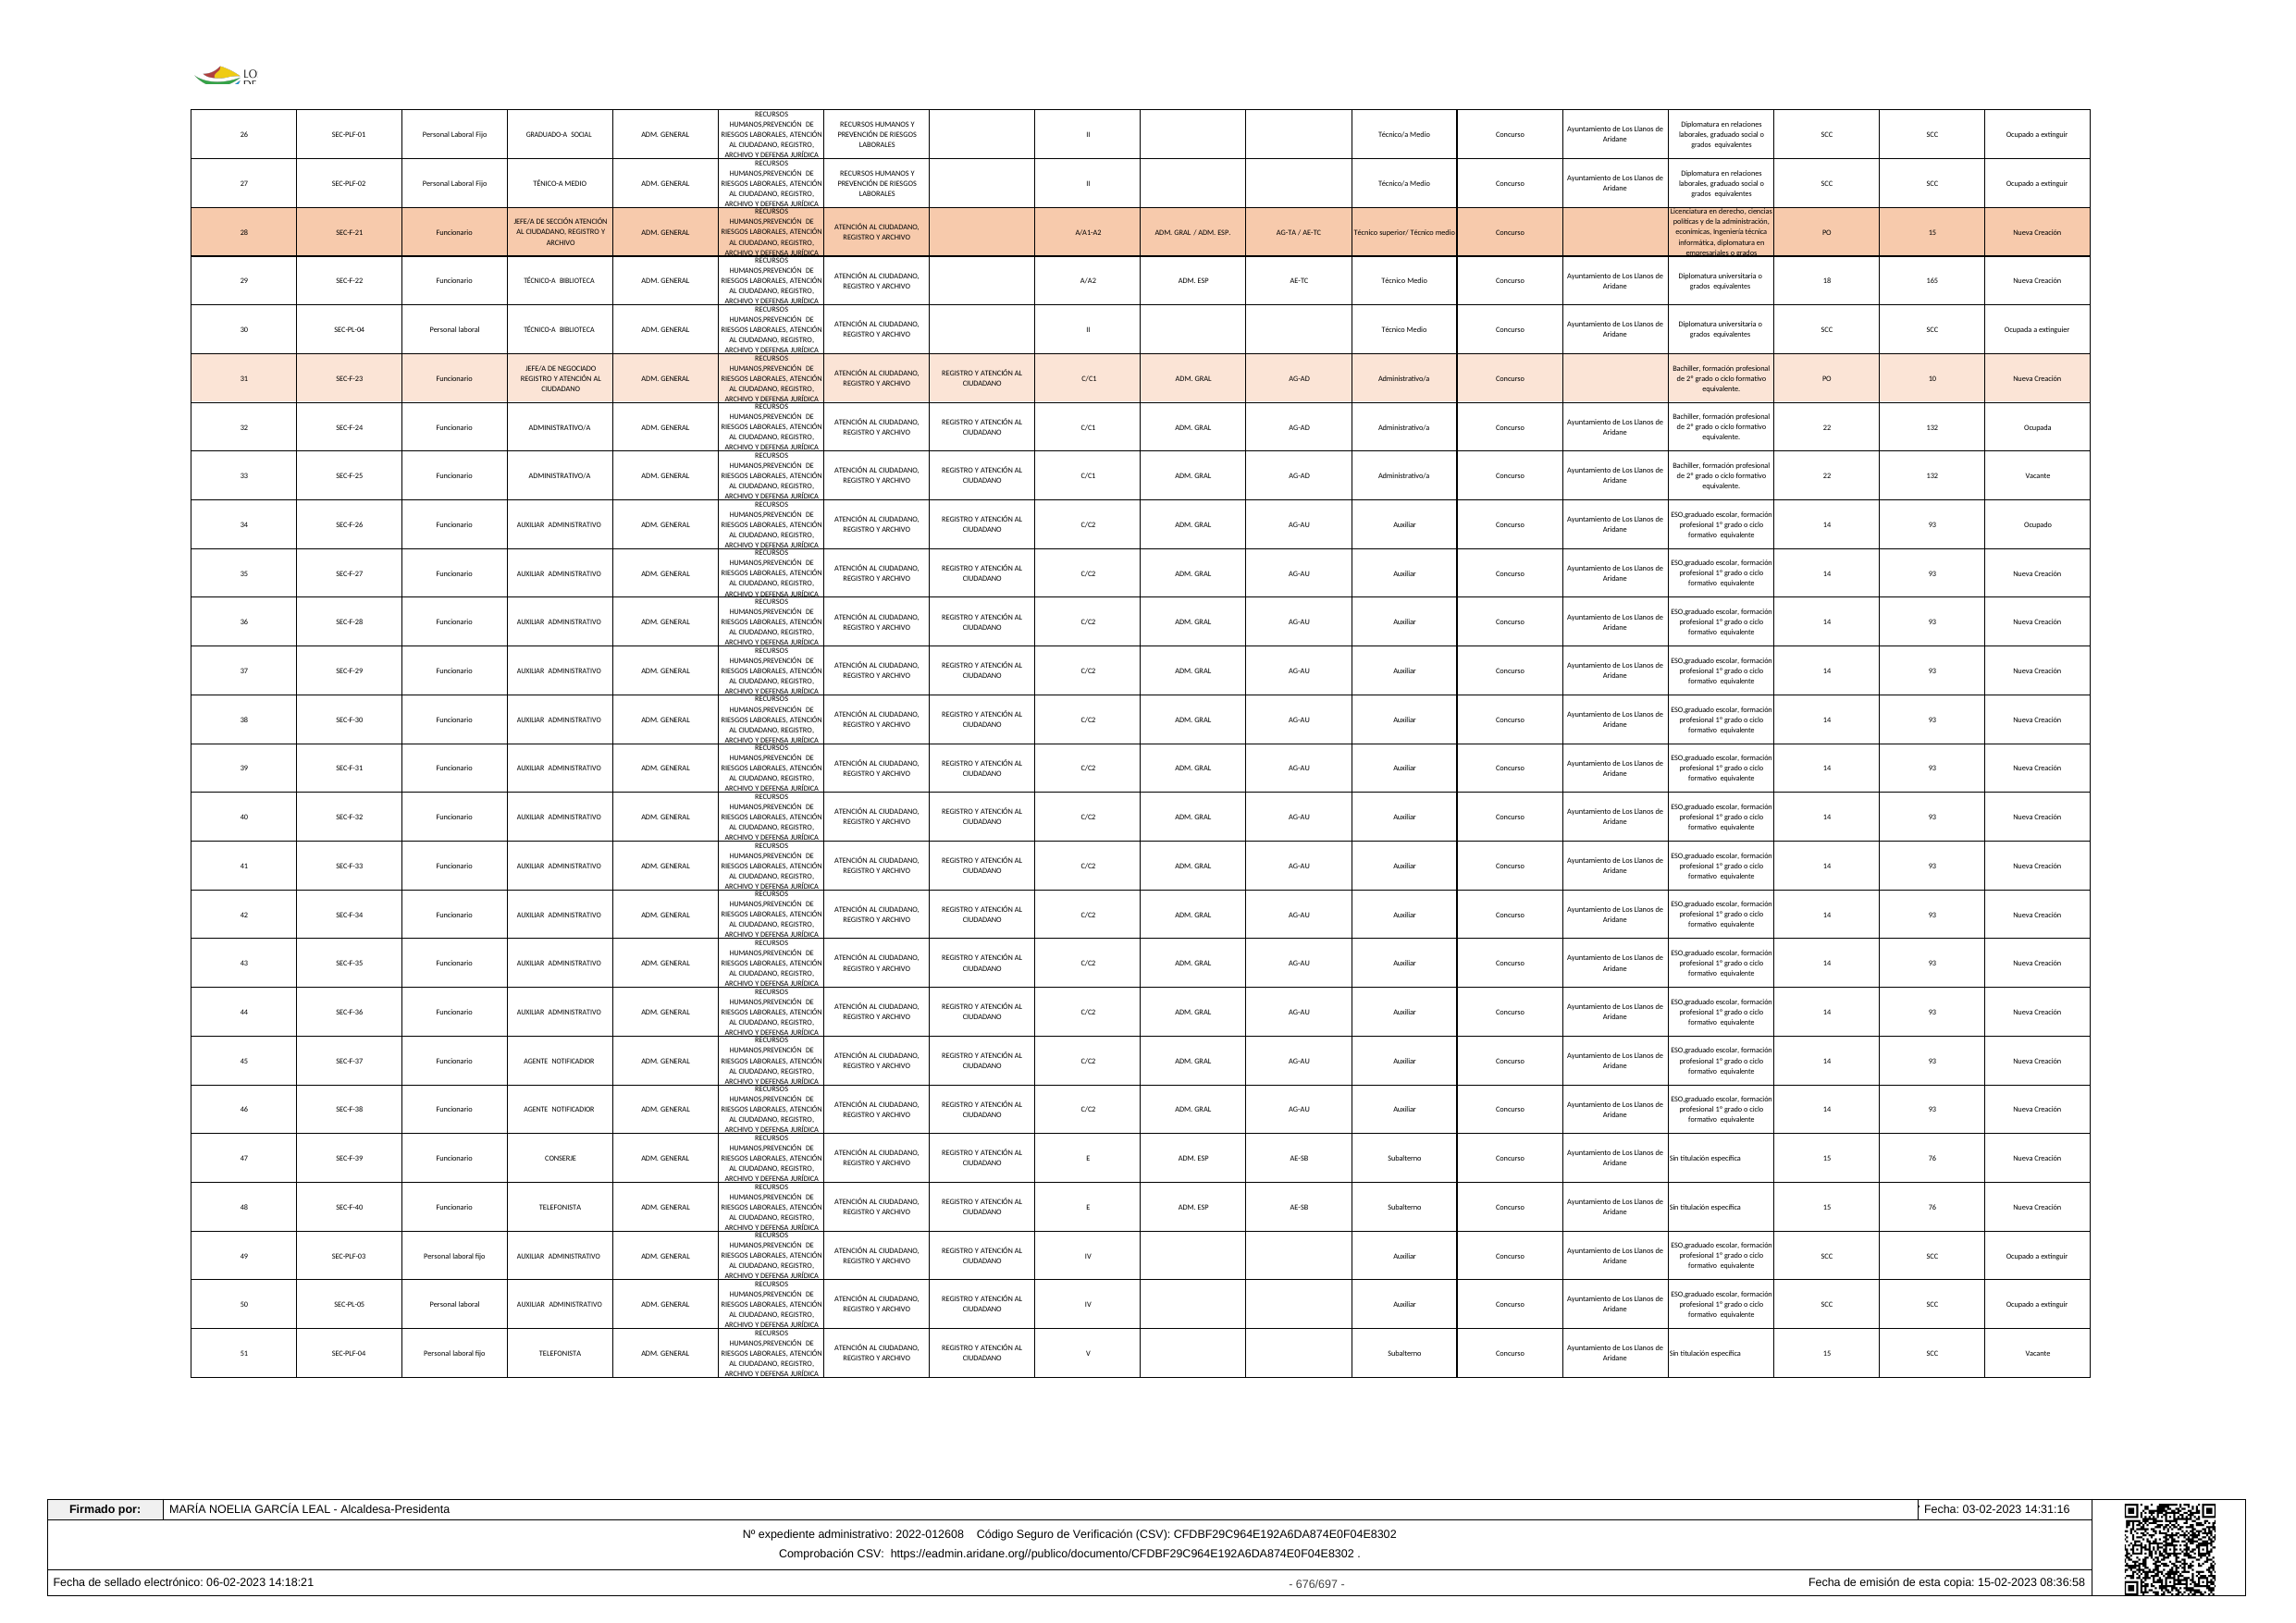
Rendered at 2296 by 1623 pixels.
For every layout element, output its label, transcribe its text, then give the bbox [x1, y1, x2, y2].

table_cell JEFE/A DE NEGOCIADO REGISTRO Y ATENCIÓN AL CIUDADANO [508, 354, 612, 401]
table_header Diplomatura en relaciones laborales, graduado social o grados equivalentes [1669, 110, 1773, 158]
table_cell [930, 208, 1034, 255]
table_cell ATENCIÓN AL CIUDADANO, REGISTRO Y ARCHIVO [824, 744, 929, 792]
table_cell Funcionario [402, 891, 507, 938]
table_cell Concurso [1458, 695, 1562, 743]
table_cell ADM. GRAL [1141, 646, 1245, 695]
table_cell Ayuntamiento de Los Llanos de Aridane [1563, 1329, 1668, 1377]
table_cell [1246, 1329, 1352, 1377]
table_cell SEC-F-23 [297, 354, 401, 401]
table_cell RECURSOS HUMANOS,PREVENCIÓN DE RIESGOS LABORALES, ATENCIÓN AL CIUDADANO, REGISTRO, ARCHIVO Y DEFENSA JURÍDICA [719, 354, 823, 401]
table_cell C/C2 [1035, 793, 1140, 841]
table_cell ATENCIÓN AL CIUDADANO, REGISTRO Y ARCHIVO [824, 257, 929, 304]
table_cell Auxiliar [1352, 1232, 1456, 1279]
table_cell SCC [1880, 1329, 1984, 1377]
table_cell RECURSOS HUMANOS,PREVENCIÓN DE RIESGOS LABORALES, ATENCIÓN AL CIUDADANO, REGISTRO, ARCHIVO Y DEFENSA JURÍDICA [719, 695, 823, 743]
table_cell 44 [191, 988, 296, 1036]
table_cell Ayuntamiento de Los Llanos de Aridane [1563, 988, 1668, 1036]
table_cell SEC-F-22 [297, 257, 401, 304]
table_cell SEC-F-38 [297, 1086, 401, 1133]
table_cell 33 [191, 451, 296, 499]
table_cell SCC [1774, 159, 1879, 207]
table_cell AG-AU [1246, 597, 1352, 646]
table_cell Ayuntamiento de Los Llanos de Aridane [1563, 695, 1668, 743]
table_cell RECURSOS HUMANOS,PREVENCIÓN DE RIESGOS LABORALES, ATENCIÓN AL CIUDADANO, REGISTRO, ARCHIVO Y DEFENSA JURÍDICA [719, 1183, 823, 1231]
table_cell AG-AU [1246, 646, 1352, 695]
table_cell RECURSOS HUMANOS,PREVENCIÓN DE RIESGOS LABORALES, ATENCIÓN AL CIUDADANO, REGISTRO, ARCHIVO Y DEFENSA JURÍDICA [719, 1280, 823, 1328]
table_cell Concurso [1458, 1280, 1562, 1328]
table_cell 15 [1774, 1183, 1879, 1231]
table_cell Concurso [1458, 451, 1562, 499]
table_cell ESO,graduado escolar, formación profesional 1º grado o ciclo formativo equivalente [1669, 988, 1773, 1036]
table_cell Técnico/a Medio [1352, 159, 1456, 207]
table_cell ADM. GENERAL [613, 451, 718, 499]
table_cell 132 [1880, 403, 1984, 450]
table_cell ADM. GENERAL [613, 891, 718, 938]
table_cell [930, 257, 1034, 304]
table_cell AUXILIAR ADMINISTRATIVO [508, 597, 612, 646]
table_cell ATENCIÓN AL CIUDADANO, REGISTRO Y ARCHIVO [824, 403, 929, 450]
table_cell ADM. GENERAL [613, 159, 718, 207]
table_cell [930, 159, 1034, 207]
table_cell SEC-PLF-03 [297, 1232, 401, 1279]
table_cell Concurso [1458, 1134, 1562, 1182]
table_cell Fecha de sellado electrónico: 06-02-2023 14:18:21 - 676/697 - Fecha de emisión de esta copia: 15-02-2023 08:36:58 [48, 1570, 2092, 1595]
table_cell Concurso [1458, 354, 1562, 401]
table_cell Subalterno [1352, 1329, 1456, 1377]
table_cell Nueva Creación [1985, 354, 2090, 401]
table_cell Nueva Creación [1985, 1037, 2090, 1084]
table_cell ADM. GENERAL [613, 1086, 718, 1133]
table_cell ADM. GRAL [1141, 500, 1245, 548]
table_cell 14 [1774, 549, 1879, 596]
table_cell AG-AU [1246, 1037, 1352, 1084]
table_cell 30 [191, 305, 296, 353]
table_header Personal Laboral Fijo [402, 110, 507, 158]
table_cell 42 [191, 891, 296, 938]
table_cell TELEFONISTA [508, 1329, 612, 1377]
table_cell 93 [1880, 1037, 1984, 1084]
table_cell AG-TA / AE-TC [1246, 208, 1352, 255]
table_cell AG-AD [1246, 451, 1352, 499]
table_cell ADM. GRAL [1141, 403, 1245, 450]
table_cell AUXILIAR ADMINISTRATIVO [508, 744, 612, 792]
table_cell ESO,graduado escolar, formación profesional 1º grado o ciclo formativo equivalente [1669, 1037, 1773, 1084]
table_cell ADM. GRAL [1141, 891, 1245, 938]
table_cell 76 [1880, 1183, 1984, 1231]
table_cell SEC-F-25 [297, 451, 401, 499]
table_cell Técnico Medio [1352, 305, 1456, 353]
table_cell RECURSOS HUMANOS,PREVENCIÓN DE RIESGOS LABORALES, ATENCIÓN AL CIUDADANO, REGISTRO, ARCHIVO Y DEFENSA JURÍDICA [719, 597, 823, 646]
table_cell TELEFONISTA [508, 1183, 612, 1231]
table_cell A/A1-A2 [1035, 208, 1140, 255]
table_header II [1035, 110, 1140, 158]
table_cell REGISTRO Y ATENCIÓN AL CIUDADANO [930, 891, 1034, 938]
table_header [2092, 1500, 2245, 1595]
table_cell SEC-F-35 [297, 939, 401, 987]
table_cell AUXILIAR ADMINISTRATIVO [508, 988, 612, 1036]
table_cell SEC-PLF-02 [297, 159, 401, 207]
table_cell ADM. GRAL [1141, 793, 1245, 841]
table_cell Nueva Creación [1985, 695, 2090, 743]
table_header Concurso [1458, 110, 1562, 158]
table_cell Concurso [1458, 1329, 1562, 1377]
table_cell 93 [1880, 695, 1984, 743]
table_cell ATENCIÓN AL CIUDADANO, REGISTRO Y ARCHIVO [824, 695, 929, 743]
table_cell [1563, 354, 1668, 401]
table_cell RECURSOS HUMANOS,PREVENCIÓN DE RIESGOS LABORALES, ATENCIÓN AL CIUDADANO, REGISTRO, ARCHIVO Y DEFENSA JURÍDICA [719, 1329, 823, 1377]
table_cell 93 [1880, 1086, 1984, 1133]
table_cell SCC [1880, 1280, 1984, 1328]
table_cell Concurso [1458, 939, 1562, 987]
table_cell ADM. GRAL [1141, 744, 1245, 792]
table_cell ATENCIÓN AL CIUDADANO, REGISTRO Y ARCHIVO [824, 646, 929, 695]
table_cell Funcionario [402, 988, 507, 1036]
table_cell REGISTRO Y ATENCIÓN AL CIUDADANO [930, 403, 1034, 450]
table_cell Administrativo/a [1352, 451, 1456, 499]
table_cell RECURSOS HUMANOS,PREVENCIÓN DE RIESGOS LABORALES, ATENCIÓN AL CIUDADANO, REGISTRO, ARCHIVO Y DEFENSA JURÍDICA [719, 646, 823, 695]
table_header [930, 110, 1034, 158]
table_cell AUXILIAR ADMINISTRATIVO [508, 842, 612, 890]
table_cell RECURSOS HUMANOS,PREVENCIÓN DE RIESGOS LABORALES, ATENCIÓN AL CIUDADANO, REGISTRO, ARCHIVO Y DEFENSA JURÍDICA [719, 159, 823, 207]
table_cell 32 [191, 403, 296, 450]
table_cell ADM. GENERAL [613, 939, 718, 987]
table_cell REGISTRO Y ATENCIÓN AL CIUDADANO [930, 1134, 1034, 1182]
table_cell Ocupado a extinguir [1985, 1232, 2090, 1279]
table_cell SEC-PL-05 [297, 1280, 401, 1328]
table_cell ADM. GRAL [1141, 1037, 1245, 1084]
table_cell 93 [1880, 939, 1984, 987]
table_cell TÉNICO-A MEDIO [508, 159, 612, 207]
table_cell 34 [191, 500, 296, 548]
table_cell Ocupado [1985, 500, 2090, 548]
table_cell Concurso [1458, 549, 1562, 596]
table_cell Funcionario [402, 939, 507, 987]
table_cell Ayuntamiento de Los Llanos de Aridane [1563, 744, 1668, 792]
table_cell [1246, 159, 1352, 207]
table_header SCC [1880, 110, 1984, 158]
table_cell Concurso [1458, 793, 1562, 841]
table_cell II [1035, 305, 1140, 353]
table_cell ATENCIÓN AL CIUDADANO, REGISTRO Y ARCHIVO [824, 842, 929, 890]
table_cell AUXILIAR ADMINISTRATIVO [508, 500, 612, 548]
table_cell [930, 305, 1034, 353]
table_cell RECURSOS HUMANOS,PREVENCIÓN DE RIESGOS LABORALES, ATENCIÓN AL CIUDADANO, REGISTRO, ARCHIVO Y DEFENSA JURÍDICA [719, 305, 823, 353]
table_cell Concurso [1458, 403, 1562, 450]
table_cell 35 [191, 549, 296, 596]
table_cell Nº expediente administrativo: 2022-012608 Código Seguro de Verificación (CSV): CFDBF29C964E192A6DA874E0F04E8302 Comprobación CSV: https://eadmin.aridane.org//publico/documento/CFDBF29C964E192A6DA874E0F04E8302 . [48, 1520, 2092, 1569]
table_cell ADM. GRAL [1141, 939, 1245, 987]
table_cell AG-AU [1246, 744, 1352, 792]
table_cell C/C2 [1035, 695, 1140, 743]
table_header [1246, 110, 1352, 158]
table_cell RECURSOS HUMANOS,PREVENCIÓN DE RIESGOS LABORALES, ATENCIÓN AL CIUDADANO, REGISTRO, ARCHIVO Y DEFENSA JURÍDICA [719, 451, 823, 499]
table_cell Vacante [1985, 1329, 2090, 1377]
table_header GRADUADO-A SOCIAL [508, 110, 612, 158]
table_cell ESO,graduado escolar, formación profesional 1º grado o ciclo formativo equivalente [1669, 842, 1773, 890]
table_cell Técnico superior/ Técnico medio [1352, 208, 1456, 255]
table_cell AG-AD [1246, 403, 1352, 450]
table_cell Funcionario [402, 257, 507, 304]
table_header Técnico/a Medio [1352, 110, 1456, 158]
table_cell 14 [1774, 597, 1879, 646]
table_cell Auxiliar [1352, 549, 1456, 596]
table_cell 48 [191, 1183, 296, 1231]
table_cell Nueva Creación [1985, 597, 2090, 646]
table_cell ADM. GENERAL [613, 1280, 718, 1328]
table_cell SEC-F-39 [297, 1134, 401, 1182]
table_cell Nueva Creación [1985, 1086, 2090, 1133]
table_cell SEC-F-21 [297, 208, 401, 255]
table_cell IV [1035, 1232, 1140, 1279]
table_cell SEC-PLF-04 [297, 1329, 401, 1377]
table_cell Auxiliar [1352, 500, 1456, 548]
table_cell [1141, 305, 1245, 353]
table_cell 49 [191, 1232, 296, 1279]
table_cell REGISTRO Y ATENCIÓN AL CIUDADANO [930, 744, 1034, 792]
table_cell PO [1774, 354, 1879, 401]
table_cell AG-AU [1246, 891, 1352, 938]
table_cell C/C1 [1035, 451, 1140, 499]
table_cell SEC-PL-04 [297, 305, 401, 353]
table_cell ATENCIÓN AL CIUDADANO, REGISTRO Y ARCHIVO [824, 451, 929, 499]
table_cell ATENCIÓN AL CIUDADANO, REGISTRO Y ARCHIVO [824, 549, 929, 596]
table_cell Nueva Creación [1985, 646, 2090, 695]
table_header ADM. GENERAL [613, 110, 718, 158]
table_cell ESO,graduado escolar, formación profesional 1º grado o ciclo formativo equivalente [1669, 549, 1773, 596]
table_cell AE-SB [1246, 1134, 1352, 1182]
table_header Fecha: 03-02-2023 14:31:16 [1919, 1500, 2092, 1518]
table_cell 28 [191, 208, 296, 255]
table_cell Ocupado a extinguir [1985, 159, 2090, 207]
table_cell REGISTRO Y ATENCIÓN AL CIUDADANO [930, 1232, 1034, 1279]
table_cell RECURSOS HUMANOS,PREVENCIÓN DE RIESGOS LABORALES, ATENCIÓN AL CIUDADANO, REGISTRO, ARCHIVO Y DEFENSA JURÍDICA [719, 403, 823, 450]
table_cell ADM. GRAL [1141, 597, 1245, 646]
table_cell REGISTRO Y ATENCIÓN AL CIUDADANO [930, 1329, 1034, 1377]
table_cell SEC-F-33 [297, 842, 401, 890]
table_cell ADM. GENERAL [613, 1183, 718, 1231]
table_cell ADM. GENERAL [613, 354, 718, 401]
table_cell ATENCIÓN AL CIUDADANO, REGISTRO Y ARCHIVO [824, 1280, 929, 1328]
table_cell 14 [1774, 988, 1879, 1036]
table_cell AGENTE NOTIFICADIOR [508, 1086, 612, 1133]
table_cell RECURSOS HUMANOS,PREVENCIÓN DE RIESGOS LABORALES, ATENCIÓN AL CIUDADANO, REGISTRO, ARCHIVO Y DEFENSA JURÍDICA [719, 549, 823, 596]
table_cell Nueva Creación [1985, 793, 2090, 841]
table_cell C/C2 [1035, 597, 1140, 646]
table_cell [1246, 1280, 1352, 1328]
table_cell Ayuntamiento de Los Llanos de Aridane [1563, 403, 1668, 450]
table_cell Ayuntamiento de Los Llanos de Aridane [1563, 305, 1668, 353]
table_cell ADM. GENERAL [613, 1134, 718, 1182]
table_cell Auxiliar [1352, 793, 1456, 841]
table_cell ESO,graduado escolar, formación profesional 1º grado o ciclo formativo equivalente [1669, 1232, 1773, 1279]
table_cell ADM. GRAL [1141, 549, 1245, 596]
table_cell Auxiliar [1352, 988, 1456, 1036]
table_cell Concurso [1458, 1086, 1562, 1133]
table_cell Ocupada a extinguier [1985, 305, 2090, 353]
table_cell RECURSOS HUMANOS,PREVENCIÓN DE RIESGOS LABORALES, ATENCIÓN AL CIUDADANO, REGISTRO, ARCHIVO Y DEFENSA JURÍDICA [719, 891, 823, 938]
table_cell ESO,graduado escolar, formación profesional 1º grado o ciclo formativo equivalente [1669, 695, 1773, 743]
table_header [1141, 110, 1245, 158]
table_cell ADM. GENERAL [613, 695, 718, 743]
table_cell ESO,graduado escolar, formación profesional 1º grado o ciclo formativo equivalente [1669, 744, 1773, 792]
table_cell REGISTRO Y ATENCIÓN AL CIUDADANO [930, 451, 1034, 499]
table_cell Nueva Creación [1985, 744, 2090, 792]
table_cell ESO,graduado escolar, formación profesional 1º grado o ciclo formativo equivalente [1669, 793, 1773, 841]
table_cell 15 [1880, 208, 1984, 255]
table_cell RECURSOS HUMANOS,PREVENCIÓN DE RIESGOS LABORALES, ATENCIÓN AL CIUDADANO, REGISTRO, ARCHIVO Y DEFENSA JURÍDICA [719, 257, 823, 304]
table_cell PO [1774, 208, 1879, 255]
table_cell SCC [1880, 159, 1984, 207]
table_cell SCC [1774, 1280, 1879, 1328]
table_cell 76 [1880, 1134, 1984, 1182]
table_cell SCC [1880, 1232, 1984, 1279]
table_cell 165 [1880, 257, 1984, 304]
table_cell ADM. ESP [1141, 257, 1245, 304]
table_cell Bachiller, formación profesional de 2º grado o ciclo formativo equivalente. [1669, 451, 1773, 499]
table_cell Técnico Medio [1352, 257, 1456, 304]
table_cell 37 [191, 646, 296, 695]
table_cell ADM. ESP [1141, 1134, 1245, 1182]
table_cell Sin titulación específica [1669, 1134, 1773, 1182]
table_cell Sin titulación específica [1669, 1183, 1773, 1231]
table_cell REGISTRO Y ATENCIÓN AL CIUDADANO [930, 354, 1034, 401]
table_cell Nueva Creación [1985, 1183, 2090, 1231]
table_cell Ayuntamiento de Los Llanos de Aridane [1563, 1232, 1668, 1279]
table_cell AG-AU [1246, 793, 1352, 841]
table_cell ADMINISTRATIVO/A [508, 403, 612, 450]
table_cell RECURSOS HUMANOS,PREVENCIÓN DE RIESGOS LABORALES, ATENCIÓN AL CIUDADANO, REGISTRO, ARCHIVO Y DEFENSA JURÍDICA [719, 1086, 823, 1133]
table_cell A/A2 [1035, 257, 1140, 304]
table_cell V [1035, 1329, 1140, 1377]
table_cell 10 [1880, 354, 1984, 401]
table_cell AGENTE NOTIFICADIOR [508, 1037, 612, 1084]
table_cell REGISTRO Y ATENCIÓN AL CIUDADANO [930, 842, 1034, 890]
table_cell [1141, 159, 1245, 207]
table_cell ATENCIÓN AL CIUDADANO, REGISTRO Y ARCHIVO [824, 1086, 929, 1133]
table_cell ADM. GENERAL [613, 842, 718, 890]
table_cell Ayuntamiento de Los Llanos de Aridane [1563, 451, 1668, 499]
table_cell Auxiliar [1352, 1037, 1456, 1084]
table_cell C/C2 [1035, 939, 1140, 987]
table_cell Funcionario [402, 695, 507, 743]
table_cell Concurso [1458, 744, 1562, 792]
table_cell Funcionario [402, 842, 507, 890]
table_cell ADM. GRAL [1141, 842, 1245, 890]
table_cell Nueva Creación [1985, 988, 2090, 1036]
table_cell RECURSOS HUMANOS,PREVENCIÓN DE RIESGOS LABORALES, ATENCIÓN AL CIUDADANO, REGISTRO, ARCHIVO Y DEFENSA JURÍDICA [719, 842, 823, 890]
table_cell Ocupado a extinguir [1985, 1280, 2090, 1328]
table_cell AUXILIAR ADMINISTRATIVO [508, 939, 612, 987]
table_cell C/C2 [1035, 1037, 1140, 1084]
table_cell ADM. GENERAL [613, 793, 718, 841]
table_cell ADM. GENERAL [613, 988, 718, 1036]
table_cell Ayuntamiento de Los Llanos de Aridane [1563, 1183, 1668, 1231]
table_cell Concurso [1458, 305, 1562, 353]
table_cell Auxiliar [1352, 1086, 1456, 1133]
table_cell ESO,graduado escolar, formación profesional 1º grado o ciclo formativo equivalente [1669, 500, 1773, 548]
table_cell Funcionario [402, 1037, 507, 1084]
table_cell ATENCIÓN AL CIUDADANO, REGISTRO Y ARCHIVO [824, 354, 929, 401]
table_cell REGISTRO Y ATENCIÓN AL CIUDADANO [930, 1037, 1034, 1084]
table_cell Nueva Creación [1985, 939, 2090, 987]
table_cell 29 [191, 257, 296, 304]
table_cell AG-AU [1246, 842, 1352, 890]
table_cell 93 [1880, 891, 1984, 938]
table_cell REGISTRO Y ATENCIÓN AL CIUDADANO [930, 1086, 1034, 1133]
table_cell Nueva Creación [1985, 549, 2090, 596]
table_cell ADM. GENERAL [613, 1037, 718, 1084]
table_cell AE-SB [1246, 1183, 1352, 1231]
table_cell ATENCIÓN AL CIUDADANO, REGISTRO Y ARCHIVO [824, 1134, 929, 1182]
table_cell SEC-F-27 [297, 549, 401, 596]
table_cell REGISTRO Y ATENCIÓN AL CIUDADANO [930, 793, 1034, 841]
table_cell ATENCIÓN AL CIUDADANO, REGISTRO Y ARCHIVO [824, 1037, 929, 1084]
table_cell Auxiliar [1352, 1280, 1456, 1328]
table_cell SEC-F-40 [297, 1183, 401, 1231]
table_cell Administrativo/a [1352, 403, 1456, 450]
table_cell ADM. GRAL [1141, 451, 1245, 499]
table_cell ADM. GENERAL [613, 208, 718, 255]
table_cell Funcionario [402, 646, 507, 695]
table_cell 93 [1880, 500, 1984, 548]
table_cell 15 [1774, 1329, 1879, 1377]
table_cell 14 [1774, 842, 1879, 890]
table_cell C/C2 [1035, 744, 1140, 792]
table_cell ATENCIÓN AL CIUDADANO, REGISTRO Y ARCHIVO [824, 793, 929, 841]
table_cell Concurso [1458, 646, 1562, 695]
table_cell ESO,graduado escolar, formación profesional 1º grado o ciclo formativo equivalente [1669, 597, 1773, 646]
table_cell 36 [191, 597, 296, 646]
table_cell 14 [1774, 646, 1879, 695]
table_cell 14 [1774, 793, 1879, 841]
table_cell ESO,graduado escolar, formación profesional 1º grado o ciclo formativo equivalente [1669, 891, 1773, 938]
table_cell RECURSOS HUMANOS,PREVENCIÓN DE RIESGOS LABORALES, ATENCIÓN AL CIUDADANO, REGISTRO, ARCHIVO Y DEFENSA JURÍDICA [719, 1232, 823, 1279]
table_cell Personal laboral [402, 1280, 507, 1328]
table_cell REGISTRO Y ATENCIÓN AL CIUDADANO [930, 646, 1034, 695]
table_cell AUXILIAR ADMINISTRATIVO [508, 695, 612, 743]
table_cell C/C2 [1035, 1086, 1140, 1133]
table_cell Ayuntamiento de Los Llanos de Aridane [1563, 500, 1668, 548]
table_cell Nueva Creación [1985, 257, 2090, 304]
table_cell RECURSOS HUMANOS,PREVENCIÓN DE RIESGOS LABORALES, ATENCIÓN AL CIUDADANO, REGISTRO, ARCHIVO Y DEFENSA JURÍDICA [719, 1037, 823, 1084]
table_cell Funcionario [402, 1183, 507, 1231]
table_cell ATENCIÓN AL CIUDADANO, REGISTRO Y ARCHIVO [824, 597, 929, 646]
table_cell 51 [191, 1329, 296, 1377]
table_cell REGISTRO Y ATENCIÓN AL CIUDADANO [930, 597, 1034, 646]
table_cell SEC-F-29 [297, 646, 401, 695]
table_cell ADM. GENERAL [613, 744, 718, 792]
table_header Firmado por: [48, 1500, 163, 1518]
table_header MARÍA NOELIA GARCÍA LEAL - Alcaldesa-Presidenta [164, 1500, 1918, 1518]
table_cell Auxiliar [1352, 695, 1456, 743]
table_cell Concurso [1458, 1232, 1562, 1279]
table_cell ADM. GRAL / ADM. ESP. [1141, 208, 1245, 255]
table_cell Ocupada [1985, 403, 2090, 450]
table_cell Ayuntamiento de Los Llanos de Aridane [1563, 1280, 1668, 1328]
table_cell C/C1 [1035, 354, 1140, 401]
table_cell AG-AU [1246, 1086, 1352, 1133]
table_cell Funcionario [402, 1086, 507, 1133]
table_cell Funcionario [402, 208, 507, 255]
table_cell Ayuntamiento de Los Llanos de Aridane [1563, 939, 1668, 987]
table_cell ADM. GRAL [1141, 988, 1245, 1036]
table_cell Auxiliar [1352, 891, 1456, 938]
table_cell AUXILIAR ADMINISTRATIVO [508, 646, 612, 695]
table_cell Ayuntamiento de Los Llanos de Aridane [1563, 1134, 1668, 1182]
table_cell 22 [1774, 403, 1879, 450]
table_cell SCC [1774, 305, 1879, 353]
table_cell 93 [1880, 793, 1984, 841]
table_cell Diplomatura universitaria o grados equivalentes [1669, 305, 1773, 353]
table_cell ESO,graduado escolar, formación profesional 1º grado o ciclo formativo equivalente [1669, 1280, 1773, 1328]
table_cell SEC-F-30 [297, 695, 401, 743]
table_cell Funcionario [402, 1134, 507, 1182]
table_cell 47 [191, 1134, 296, 1182]
table_cell Administrativo/a [1352, 354, 1456, 401]
table_cell ATENCIÓN AL CIUDADANO, REGISTRO Y ARCHIVO [824, 1329, 929, 1377]
table_cell AE-TC [1246, 257, 1352, 304]
table_cell ADM. GENERAL [613, 1232, 718, 1279]
table_cell SEC-F-26 [297, 500, 401, 548]
table_cell RECURSOS HUMANOS,PREVENCIÓN DE RIESGOS LABORALES, ATENCIÓN AL CIUDADANO, REGISTRO, ARCHIVO Y DEFENSA JURÍDICA [719, 744, 823, 792]
table_cell Ayuntamiento de Los Llanos de Aridane [1563, 646, 1668, 695]
table_cell ESO,graduado escolar, formación profesional 1º grado o ciclo formativo equivalente [1669, 646, 1773, 695]
table_header 26 [191, 110, 296, 158]
table_cell ESO,graduado escolar, formación profesional 1º grado o ciclo formativo equivalente [1669, 1086, 1773, 1133]
table_cell RECURSOS HUMANOS,PREVENCIÓN DE RIESGOS LABORALES, ATENCIÓN AL CIUDADANO, REGISTRO, ARCHIVO Y DEFENSA JURÍDICA [719, 988, 823, 1036]
table_cell ADM. GENERAL [613, 646, 718, 695]
table_cell Funcionario [402, 597, 507, 646]
table_cell ATENCIÓN AL CIUDADANO, REGISTRO Y ARCHIVO [824, 891, 929, 938]
table_cell Vacante [1985, 451, 2090, 499]
table_cell REGISTRO Y ATENCIÓN AL CIUDADANO [930, 1280, 1034, 1328]
table_cell Ayuntamiento de Los Llanos de Aridane [1563, 549, 1668, 596]
table_cell C/C2 [1035, 891, 1140, 938]
table_cell Funcionario [402, 500, 507, 548]
table_cell [1246, 1232, 1352, 1279]
table_cell AG-AD [1246, 354, 1352, 401]
table_cell 41 [191, 842, 296, 890]
table_cell 38 [191, 695, 296, 743]
table_cell 40 [191, 793, 296, 841]
table_cell SEC-F-32 [297, 793, 401, 841]
table_cell ATENCIÓN AL CIUDADANO, REGISTRO Y ARCHIVO [824, 500, 929, 548]
table_cell ATENCIÓN AL CIUDADANO, REGISTRO Y ARCHIVO [824, 208, 929, 255]
table_cell 31 [191, 354, 296, 401]
table_cell 93 [1880, 988, 1984, 1036]
table_cell REGISTRO Y ATENCIÓN AL CIUDADANO [930, 549, 1034, 596]
table_cell Diplomatura en relaciones laborales, graduado social o grados equivalentes [1669, 159, 1773, 207]
table_cell Concurso [1458, 1183, 1562, 1231]
table_cell 14 [1774, 744, 1879, 792]
table_cell Personal laboral [402, 305, 507, 353]
table_cell Ayuntamiento de Los Llanos de Aridane [1563, 159, 1668, 207]
table_cell IV [1035, 1280, 1140, 1328]
table_cell Concurso [1458, 597, 1562, 646]
table_cell SEC-F-34 [297, 891, 401, 938]
table_cell E [1035, 1183, 1140, 1231]
table_cell Nueva Creación [1985, 1134, 2090, 1182]
table_cell AUXILIAR ADMINISTRATIVO [508, 1280, 612, 1328]
table_cell [1246, 305, 1352, 353]
table_cell ADM. GENERAL [613, 257, 718, 304]
table_cell REGISTRO Y ATENCIÓN AL CIUDADANO [930, 988, 1034, 1036]
table_cell II [1035, 159, 1140, 207]
table_cell C/C2 [1035, 646, 1140, 695]
table_cell Concurso [1458, 1037, 1562, 1084]
table_cell RECURSOS HUMANOS,PREVENCIÓN DE RIESGOS LABORALES, ATENCIÓN AL CIUDADANO, REGISTRO, ARCHIVO Y DEFENSA JURÍDICA [719, 939, 823, 987]
table_cell 93 [1880, 549, 1984, 596]
table_cell RECURSOS HUMANOS Y PREVENCIÓN DE RIESGOS LABORALES [824, 159, 929, 207]
table_cell 14 [1774, 1086, 1879, 1133]
table_cell AUXILIAR ADMINISTRATIVO [508, 549, 612, 596]
table_cell Funcionario [402, 451, 507, 499]
table_cell 14 [1774, 939, 1879, 987]
table_cell ESO,graduado escolar, formación profesional 1º grado o ciclo formativo equivalente [1669, 939, 1773, 987]
table_cell 93 [1880, 646, 1984, 695]
table_cell AG-AU [1246, 939, 1352, 987]
table_cell 27 [191, 159, 296, 207]
table_cell Concurso [1458, 891, 1562, 938]
table_cell Subalterno [1352, 1183, 1456, 1231]
table_cell AG-AU [1246, 988, 1352, 1036]
table_cell 14 [1774, 695, 1879, 743]
table_header Ayuntamiento de Los Llanos de Aridane [1563, 110, 1668, 158]
table_cell AUXILIAR ADMINISTRATIVO [508, 891, 612, 938]
table_cell Sin titulación específica [1669, 1329, 1773, 1377]
table_cell Auxiliar [1352, 842, 1456, 890]
table_cell SEC-F-37 [297, 1037, 401, 1084]
table_cell Licenciatura en derecho, ciencias políticas y de la administración, econímicas, Ingeniería técnica informática, diplomatura en empresariales o grados [1669, 208, 1773, 255]
table_cell ADM. GRAL [1141, 695, 1245, 743]
table_header SCC [1774, 110, 1879, 158]
table_cell Auxiliar [1352, 744, 1456, 792]
table_cell RECURSOS HUMANOS,PREVENCIÓN DE RIESGOS LABORALES, ATENCIÓN AL CIUDADANO, REGISTRO, ARCHIVO Y DEFENSA JURÍDICA [719, 793, 823, 841]
table_cell Concurso [1458, 988, 1562, 1036]
table_cell 15 [1774, 1134, 1879, 1182]
table_cell RECURSOS HUMANOS,PREVENCIÓN DE RIESGOS LABORALES, ATENCIÓN AL CIUDADANO, REGISTRO, ARCHIVO Y DEFENSA JURÍDICA [719, 1134, 823, 1182]
table_cell C/C1 [1035, 403, 1140, 450]
table_cell SCC [1774, 1232, 1879, 1279]
table_cell ATENCIÓN AL CIUDADANO, REGISTRO Y ARCHIVO [824, 1232, 929, 1279]
table_cell 93 [1880, 842, 1984, 890]
table_cell ADM. GENERAL [613, 403, 718, 450]
table_cell 43 [191, 939, 296, 987]
table_cell ADM. GENERAL [613, 305, 718, 353]
table_cell 46 [191, 1086, 296, 1133]
table_cell 14 [1774, 500, 1879, 548]
table_cell SCC [1880, 305, 1984, 353]
table_cell C/C2 [1035, 549, 1140, 596]
table_cell [1141, 1329, 1245, 1377]
table_cell REGISTRO Y ATENCIÓN AL CIUDADANO [930, 1183, 1034, 1231]
table_cell Bachiller, formación profesional de 2º grado o ciclo formativo equivalente. [1669, 403, 1773, 450]
table_cell Ayuntamiento de Los Llanos de Aridane [1563, 1086, 1668, 1133]
table_cell SEC-F-24 [297, 403, 401, 450]
table_cell SEC-F-36 [297, 988, 401, 1036]
table_cell Ayuntamiento de Los Llanos de Aridane [1563, 842, 1668, 890]
table_cell Funcionario [402, 549, 507, 596]
table_cell TÉCNICO-A BIBLIOTECA [508, 305, 612, 353]
table_cell ATENCIÓN AL CIUDADANO, REGISTRO Y ARCHIVO [824, 1183, 929, 1231]
table_cell 93 [1880, 744, 1984, 792]
table_cell Personal laboral fijo [402, 1329, 507, 1377]
table_cell ADM. GRAL [1141, 354, 1245, 401]
table_cell Ayuntamiento de Los Llanos de Aridane [1563, 793, 1668, 841]
table_cell REGISTRO Y ATENCIÓN AL CIUDADANO [930, 939, 1034, 987]
table_header RECURSOS HUMANOS,PREVENCIÓN DE RIESGOS LABORALES, ATENCIÓN AL CIUDADANO, REGISTRO, ARCHIVO Y DEFENSA JURÍDICA [719, 110, 823, 158]
table_cell Auxiliar [1352, 939, 1456, 987]
table_cell [1141, 1280, 1245, 1328]
table_cell ADM. GENERAL [613, 1329, 718, 1377]
table_cell ADMINISTRATIVO/A [508, 451, 612, 499]
table_cell ADM. GENERAL [613, 549, 718, 596]
table_cell [1141, 1232, 1245, 1279]
table_cell Auxiliar [1352, 646, 1456, 695]
table_cell Diplomatura universitaria o grados equivalentes [1669, 257, 1773, 304]
table_cell Funcionario [402, 403, 507, 450]
table_cell Ayuntamiento de Los Llanos de Aridane [1563, 1037, 1668, 1084]
table_cell Concurso [1458, 842, 1562, 890]
table_cell ADM. ESP [1141, 1183, 1245, 1231]
table_header Ocupado a extinguir [1985, 110, 2090, 158]
table_cell Bachiller, formación profesional de 2º grado o ciclo formativo equivalente. [1669, 354, 1773, 401]
table_cell Ayuntamiento de Los Llanos de Aridane [1563, 597, 1668, 646]
table_cell Concurso [1458, 208, 1562, 255]
table_cell C/C2 [1035, 988, 1140, 1036]
table_cell Auxiliar [1352, 597, 1456, 646]
table_cell ATENCIÓN AL CIUDADANO, REGISTRO Y ARCHIVO [824, 305, 929, 353]
table_cell AG-AU [1246, 500, 1352, 548]
table_cell Nueva Creación [1985, 208, 2090, 255]
table_cell SEC-F-28 [297, 597, 401, 646]
table_cell C/C2 [1035, 842, 1140, 890]
table_cell Personal laboral fijo [402, 1232, 507, 1279]
table_cell Ayuntamiento de Los Llanos de Aridane [1563, 257, 1668, 304]
table_cell Funcionario [402, 354, 507, 401]
table_cell Funcionario [402, 744, 507, 792]
table_cell 50 [191, 1280, 296, 1328]
table_cell 39 [191, 744, 296, 792]
table_cell 93 [1880, 597, 1984, 646]
table_cell ATENCIÓN AL CIUDADANO, REGISTRO Y ARCHIVO [824, 939, 929, 987]
table_cell JEFE/A DE SECCIÓN ATENCIÓN AL CIUDADANO, REGISTRO Y ARCHIVO [508, 208, 612, 255]
table_cell AUXILIAR ADMINISTRATIVO [508, 1232, 612, 1279]
table_cell CONSERJE [508, 1134, 612, 1182]
table_cell Concurso [1458, 257, 1562, 304]
table_cell 14 [1774, 891, 1879, 938]
table_cell 132 [1880, 451, 1984, 499]
table_cell 18 [1774, 257, 1879, 304]
table_cell Funcionario [402, 793, 507, 841]
table_cell Nueva Creación [1985, 891, 2090, 938]
table_cell Concurso [1458, 159, 1562, 207]
table_cell 45 [191, 1037, 296, 1084]
table_cell Subalterno [1352, 1134, 1456, 1182]
table_cell ADM. GENERAL [613, 597, 718, 646]
table_cell AG-AU [1246, 695, 1352, 743]
table_cell Nueva Creación [1985, 842, 2090, 890]
table_cell RECURSOS HUMANOS,PREVENCIÓN DE RIESGOS LABORALES, ATENCIÓN AL CIUDADANO, REGISTRO, ARCHIVO Y DEFENSA JURÍDICA [719, 208, 823, 255]
table_cell ATENCIÓN AL CIUDADANO, REGISTRO Y ARCHIVO [824, 988, 929, 1036]
table_cell AG-AU [1246, 549, 1352, 596]
table_cell ADM. GENERAL [613, 500, 718, 548]
table_cell ADM. GRAL [1141, 1086, 1245, 1133]
table_cell Concurso [1458, 500, 1562, 548]
table_cell TÉCNICO-A BIBLIOTECA [508, 257, 612, 304]
table_cell REGISTRO Y ATENCIÓN AL CIUDADANO [930, 695, 1034, 743]
table_cell Ayuntamiento de Los Llanos de Aridane [1563, 891, 1668, 938]
table_cell REGISTRO Y ATENCIÓN AL CIUDADANO [930, 500, 1034, 548]
table_cell 22 [1774, 451, 1879, 499]
table_header RECURSOS HUMANOS Y PREVENCIÓN DE RIESGOS LABORALES [824, 110, 929, 158]
table_cell AUXILIAR ADMINISTRATIVO [508, 793, 612, 841]
table_cell RECURSOS HUMANOS,PREVENCIÓN DE RIESGOS LABORALES, ATENCIÓN AL CIUDADANO, REGISTRO, ARCHIVO Y DEFENSA JURÍDICA [719, 500, 823, 548]
table_cell E [1035, 1134, 1140, 1182]
table_header SEC-PLF-01 [297, 110, 401, 158]
table_cell 14 [1774, 1037, 1879, 1084]
table_cell [1563, 208, 1668, 255]
table_cell Personal Laboral Fijo [402, 159, 507, 207]
table_cell C/C2 [1035, 500, 1140, 548]
table_cell SEC-F-31 [297, 744, 401, 792]
